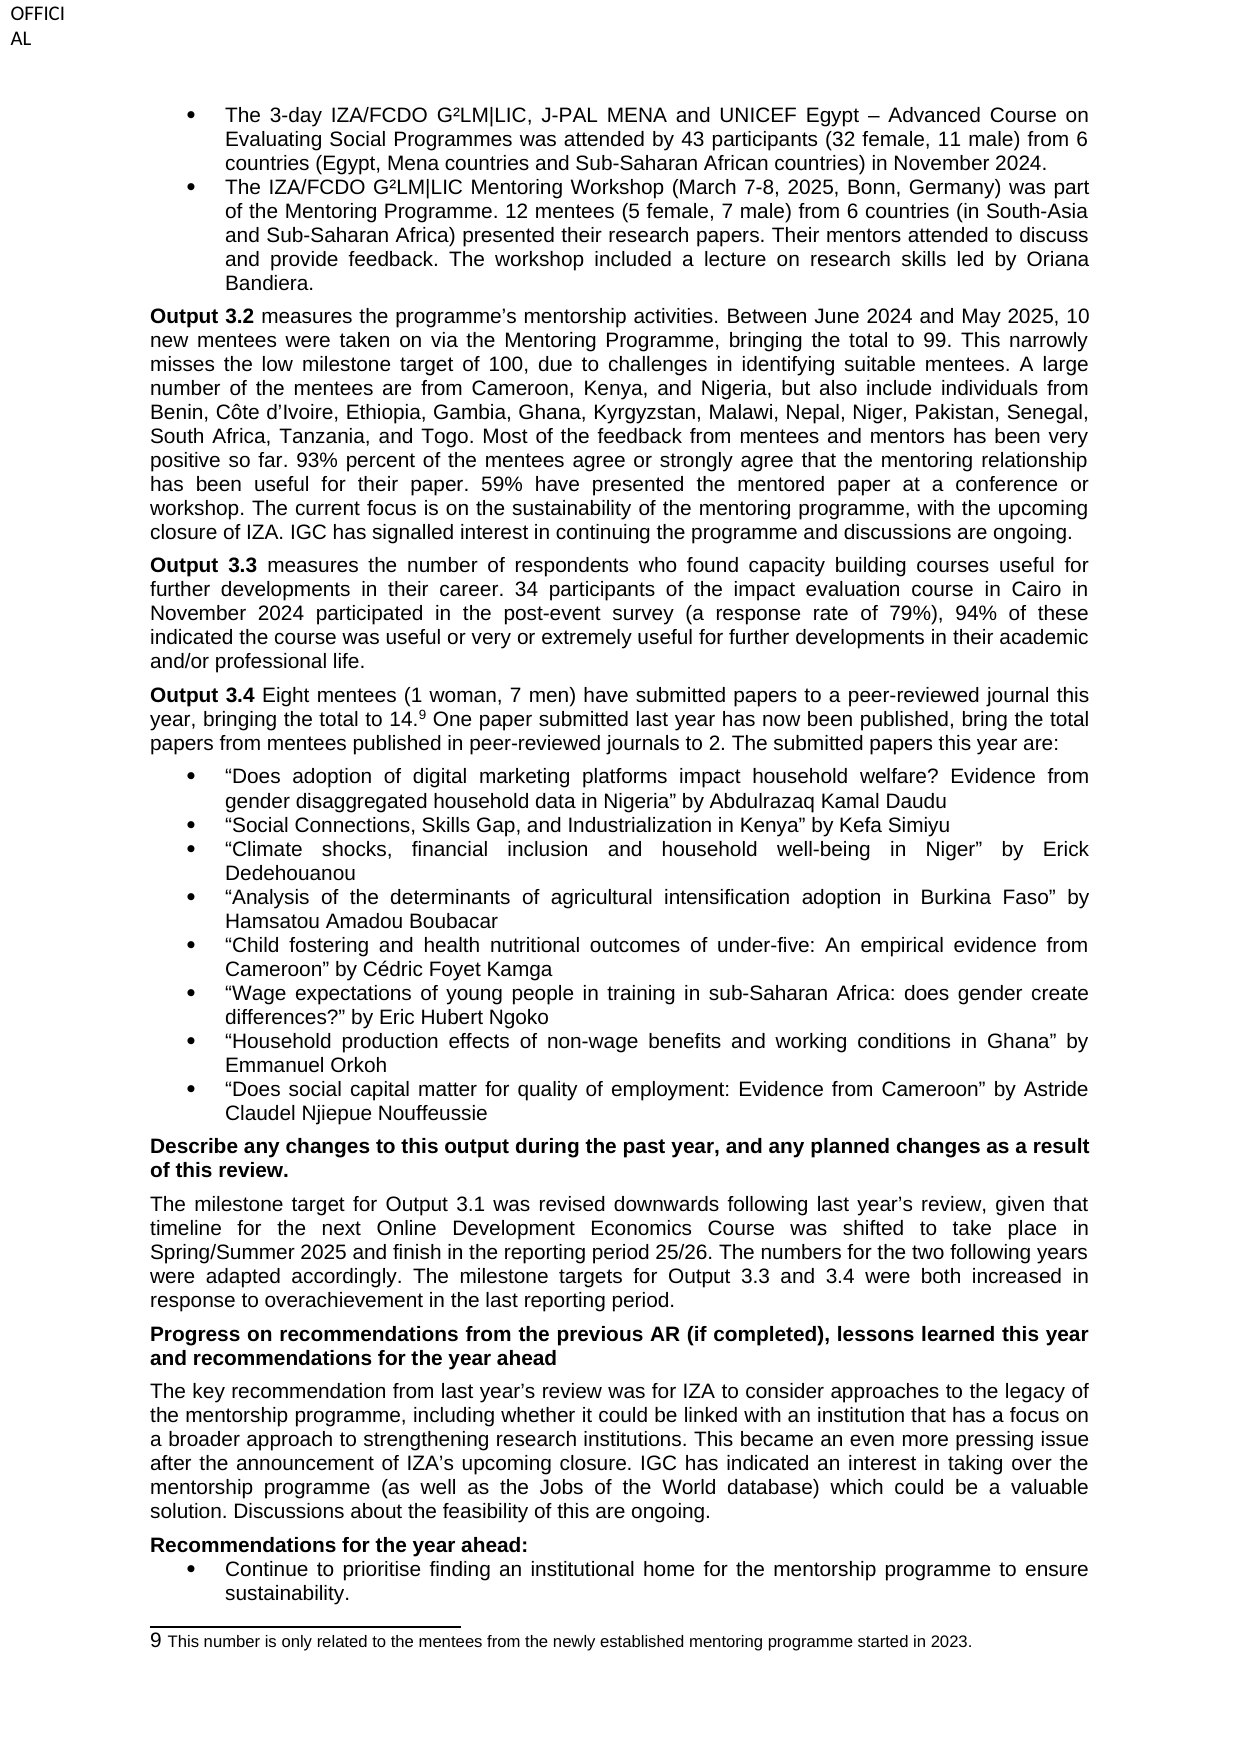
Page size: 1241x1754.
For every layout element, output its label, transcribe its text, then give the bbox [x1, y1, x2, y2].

text Recommendations for the year ahead: [150, 1532, 1090, 1556]
list “Does social capital matter for quality of employment: Evidence from Cameroon” by Astride Claudel Njiepue Nouffeussie [187, 1077, 1090, 1124]
list Continue to prioritise finding an institutional home for the mentorship programme to ensure sustainability. [187, 1556, 1090, 1604]
text Output 3.2 measures the programme’s mentorship activities. Between June 2024 and May 2025, 10 new mentees were taken on via the Mentoring Programme, bringing the total to 99. This narrowly misses the low milestone target of 100, due to challenges in identifying suitable mentees. A large number of the mentees are from Cameroon, Kenya, and Nigeria, but also include individuals from Benin, Côte d’Ivoire, Ethiopia, Gambia, Ghana, Kyrgyzstan, Malawi, Nepal, Niger, Pakistan, Senegal, South Africa, Tanzania, and Togo. Most of the feedback from mentees and mentors has been very positive so far. 93% percent of the mentees agree or strongly agree that the mentoring relationship has been useful for their paper. 59% have presented the mentored paper at a conference or workshop. The current focus is on the sustainability of the mentoring programme, with the upcoming closure of IZA. IGC has signalled interest in continuing the programme and discussions are ongoing. [150, 304, 1090, 544]
list The IZA/FCDO G²LM|LIC Mentoring Workshop (March 7-8, 2025, Bonn, Germany) was part of the Mentoring Programme. 12 mentees (5 female, 7 male) from 6 countries (in South-Asia and Sub-Saharan Africa) presented their research papers. Their mentors attended to discuss and provide feedback. The workshop included a lecture on research skills led by Oriana Bandiera. [187, 174, 1090, 294]
text Output 3.3 measures the number of respondents who found capacity building courses useful for further developments in their career. 34 participants of the impact evaluation course in Cairo in November 2024 participated in the post-event survey (a response rate of 79%), 94% of these indicated the course was useful or very or extremely useful for further developments in their academic and/or professional life. [150, 553, 1090, 673]
text The milestone target for Output 3.1 was revised downwards following last year’s review, given that timeline for the next Online Development Economics Course was shifted to take place in Spring/Summer 2025 and finish in the reporting period 25/26. The numbers for the two following years were adapted accordingly. The milestone targets for Output 3.3 and 3.4 were both increased in response to overachievement in the last reporting period. [150, 1192, 1090, 1312]
text Describe any changes to this output during the past year, and any planned changes as a result of this review. [150, 1134, 1090, 1182]
list “Climate shocks, financial inclusion and household well-being in Niger” by Erick Dedehouanou [187, 836, 1090, 884]
list “Does adoption of digital marketing platforms impact household welfare? Evidence from gender disaggregated household data in Nigeria” by Abdulrazaq Kamal Daudu [187, 764, 1090, 812]
list “Child fostering and health nutritional outcomes of under-five: An empirical evidence from Cameroon” by Cédric Foyet Kamga [187, 932, 1090, 981]
list The 3-day IZA/FCDO G²LM|LIC, J-PAL MENA and UNICEF Egypt – Advanced Course on Evaluating Social Programmes was attended by 43 participants (32 female, 11 male) from 6 countries (Egypt, Mena countries and Sub-Saharan African countries) in November 2024. [187, 102, 1090, 174]
text The key recommendation from last year’s review was for IZA to consider approaches to the legacy of the mentorship programme, including whether it could be linked with an institution that has a focus on a broader approach to strengthening research institutions. This became an even more pressing issue after the announcement of IZA’s upcoming closure. IGC has indicated an interest in taking over the mentorship programme (as well as the Jobs of the World database) which could be a valuable solution. Discussions about the feasibility of this are ongoing. [150, 1379, 1090, 1523]
text This number is only related to the mentees from the newly established mentoring programme started in 2023. [150, 1627, 1090, 1651]
list “Household production effects of non-wage benefits and working conditions in Ghana” by Emmanuel Orkoh [187, 1028, 1090, 1077]
list “Analysis of the determinants of agricultural intensification adoption in Burkina Faso” by Hamsatou Amadou Boubacar [187, 884, 1090, 932]
list “Wage expectations of young people in training in sub-Saharan Africa: does gender create differences?” by Eric Hubert Ngoko [187, 981, 1090, 1028]
text Progress on recommendations from the previous AR (if completed), lessons learned this year and recommendations for the year ahead [150, 1321, 1090, 1369]
text Output 3.4 Eight mentees (1 woman, 7 men) have submitted papers to a peer-reviewed journal this year, bringing the total to 14. One paper submitted last year has now been published, bring the total papers from mentees published in peer-reviewed journals to 2. The submitted papers this year are: [150, 683, 1090, 755]
list “Social Connections, Skills Gap, and Industrialization in Kenya” by Kefa Simiyu [187, 812, 1090, 836]
